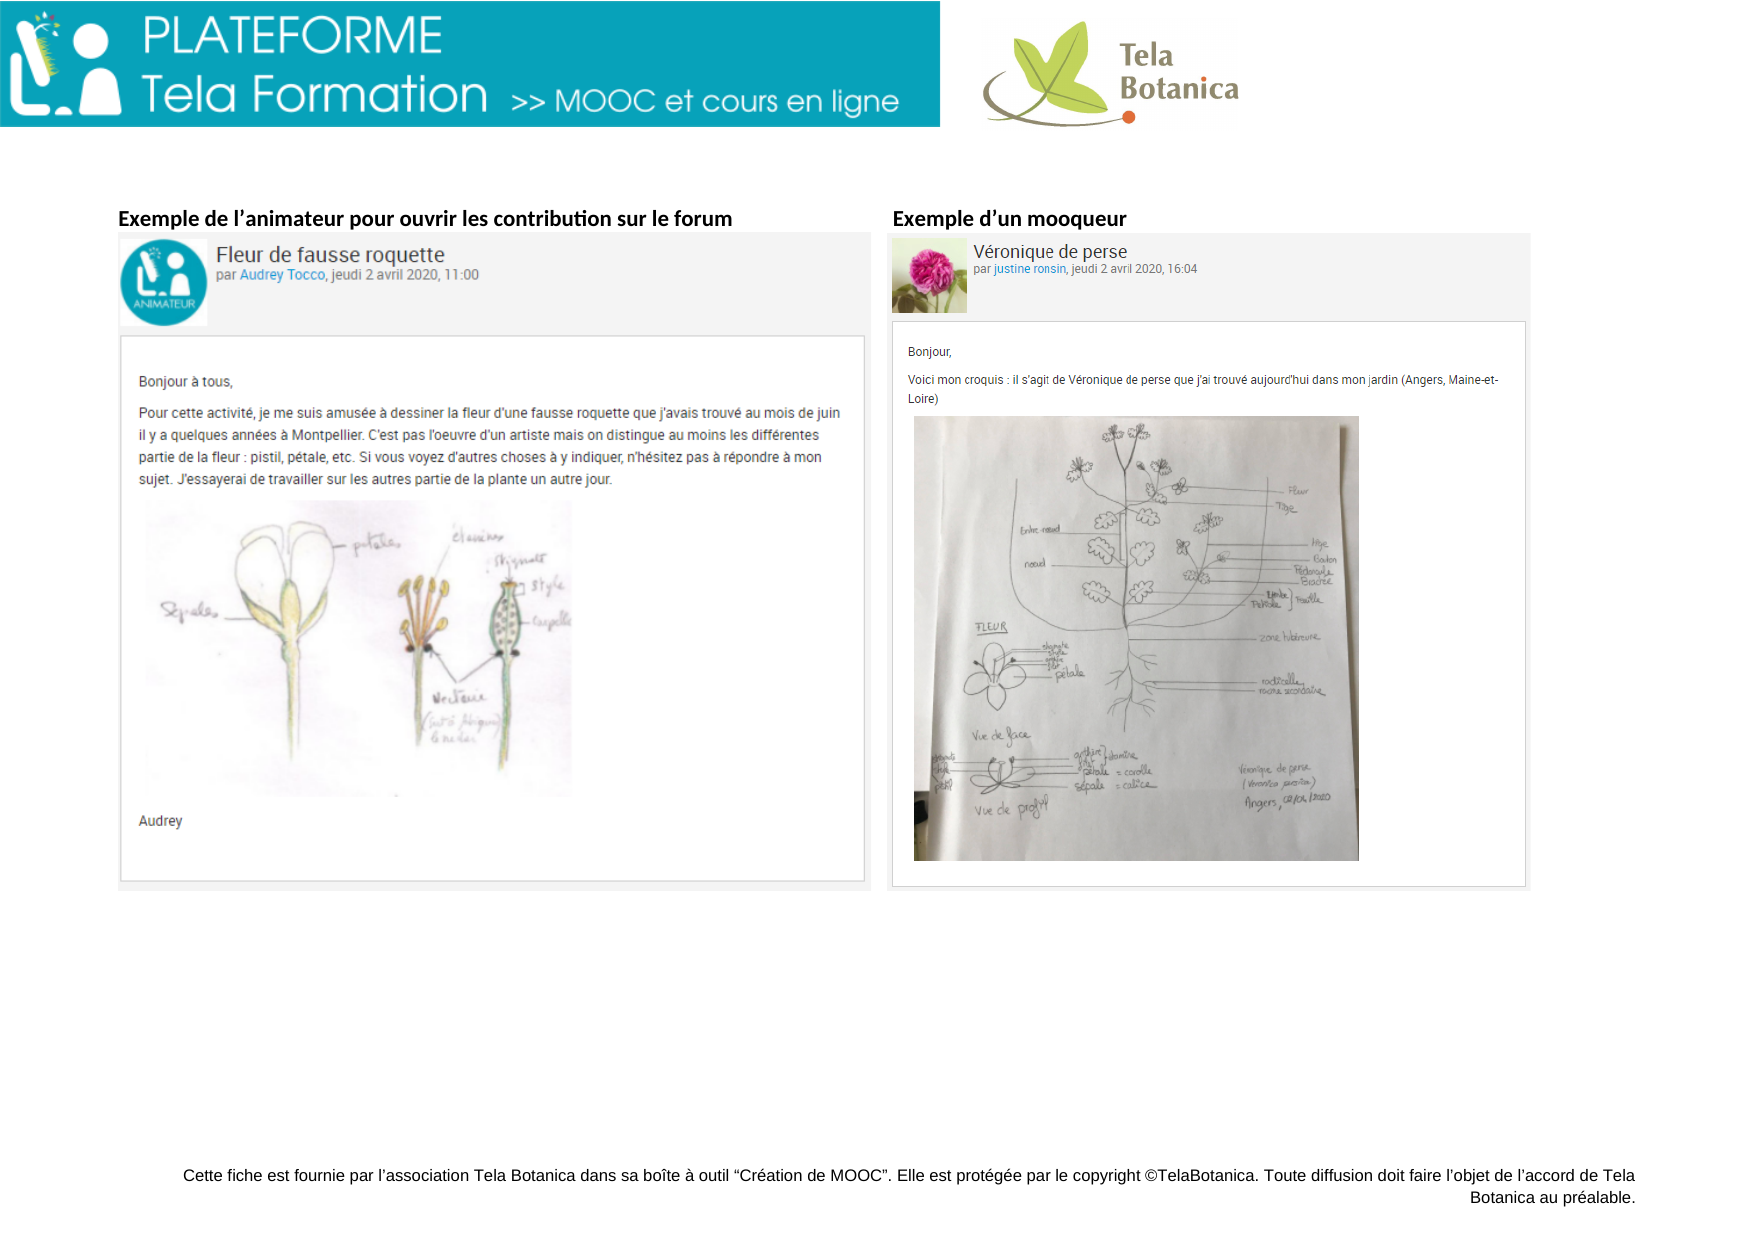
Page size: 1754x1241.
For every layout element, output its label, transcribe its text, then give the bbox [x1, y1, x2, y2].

picture [887, 233, 1531, 891]
picture [980, 18, 1239, 131]
picture [0, 1, 941, 127]
picture [118, 232, 872, 891]
text Exemple de l’animateur pour ouvrir les contribution sur le forum Exemple d’un mooqueur [118, 204, 1636, 233]
